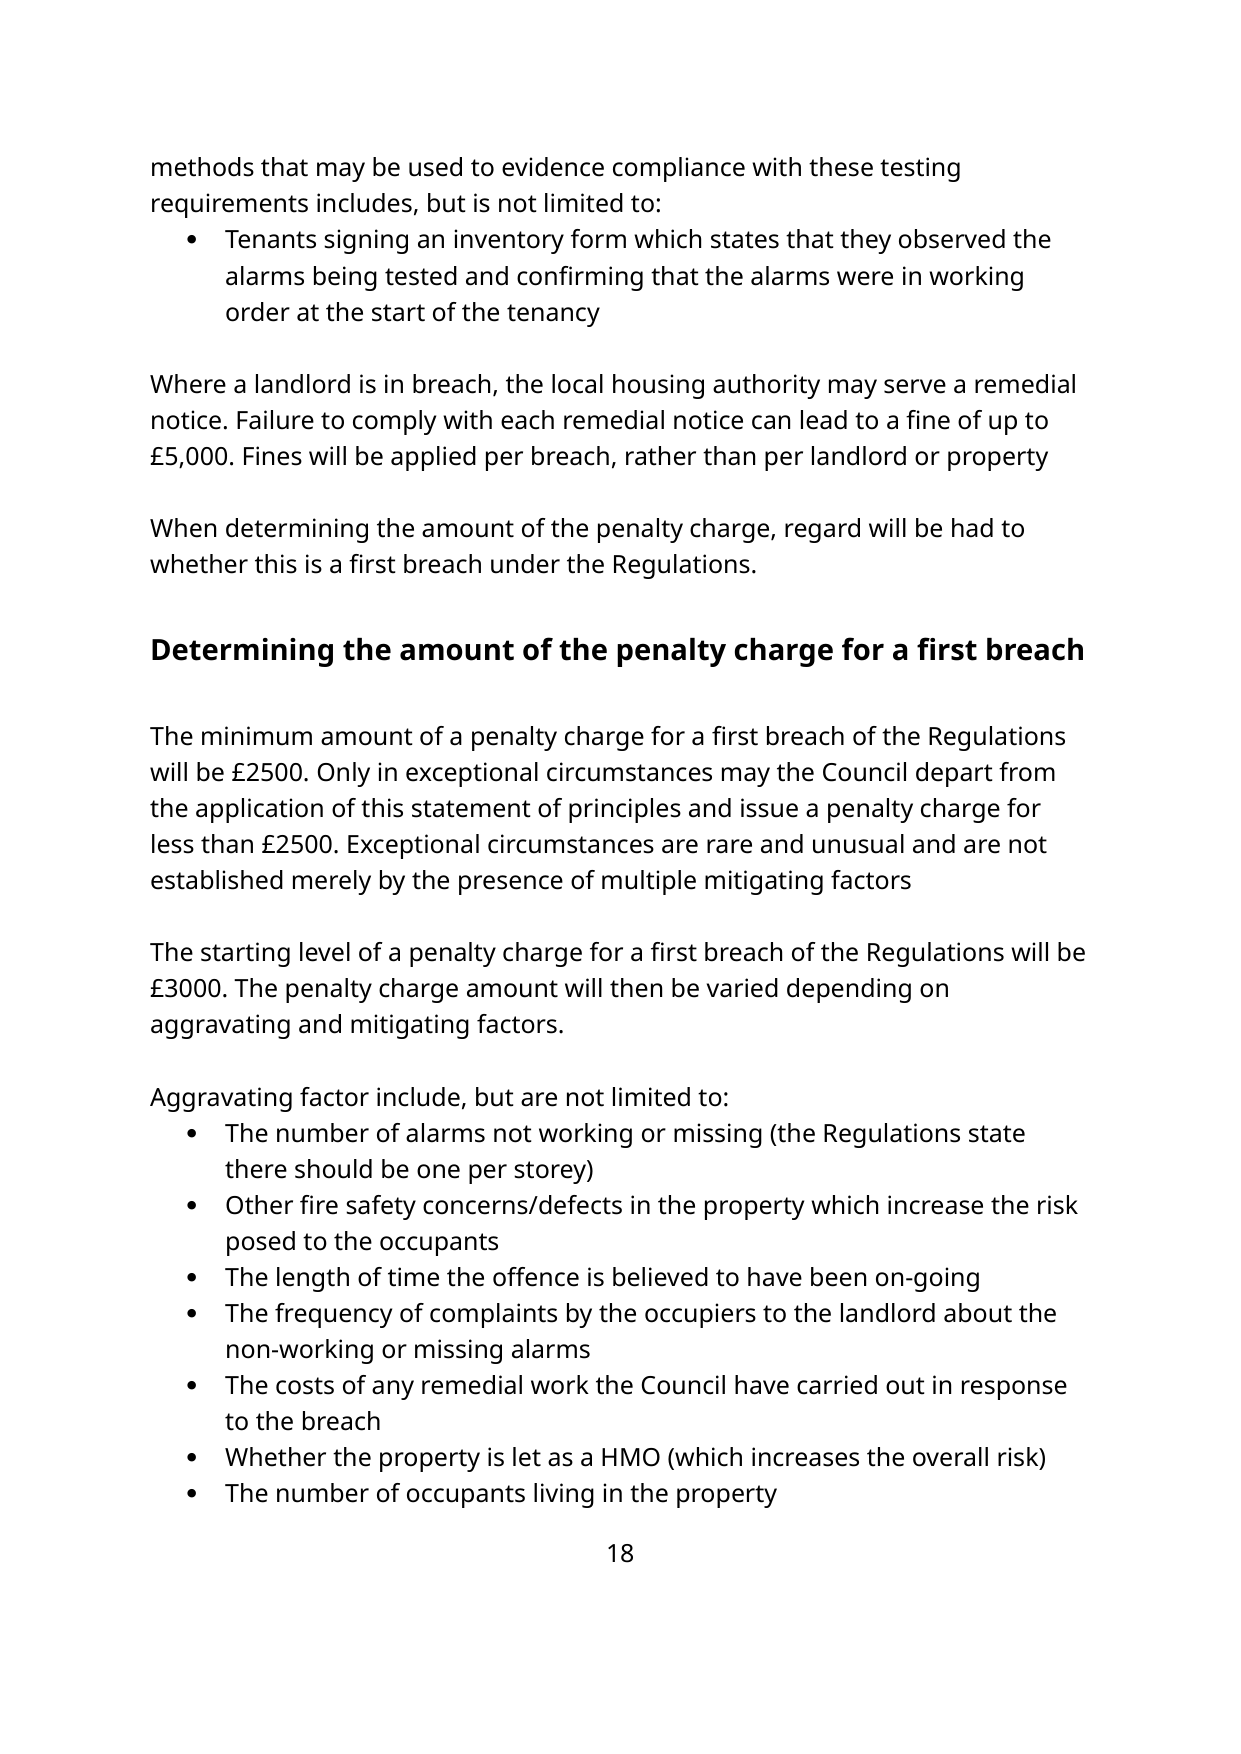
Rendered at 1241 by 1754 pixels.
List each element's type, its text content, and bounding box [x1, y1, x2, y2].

text methods that may be used to evidence compliance with these testing requirements includes, but is not limited to: [150, 150, 1090, 220]
subtitle Determining the amount of the penalty charge for a first breach [150, 629, 1090, 668]
list Whether the property is let as a HMO (which increases the overall risk) [187, 1440, 1090, 1474]
list The costs of any remedial work the Council have carried out in response to the breach [187, 1368, 1090, 1438]
text Aggravating factor include, but are not limited to: [150, 1079, 1090, 1113]
list Tenants signing an inventory form which states that they observed the alarms being tested and confirming that the alarms were in working order at the start of the tenancy [187, 222, 1090, 328]
list The number of occupants living in the property [187, 1476, 1090, 1510]
text When determining the amount of the penalty charge, regard will be had to whether this is a first breach under the Regulations. [150, 510, 1090, 581]
text The starting level of a penalty charge for a first breach of the Regulations will be £3000. The penalty charge amount will then be varied depending on aggravating and mitigating factors. [150, 935, 1090, 1041]
text The minimum amount of a penalty charge for a first breach of the Regulations will be £2500. Only in exceptional circumstances may the Council depart from the application of this statement of principles and issue a penalty charge for less than £2500. Exceptional circumstances are rare and unusual and are not established merely by the presence of multiple mitigating factors [150, 719, 1090, 897]
list The length of time the offence is believed to have been on-going [187, 1259, 1090, 1293]
list The frequency of complaints by the occupiers to the landlord about the non-working or missing alarms [187, 1296, 1090, 1366]
list Other fire safety concerns/defects in the property which increase the risk posed to the occupants [187, 1187, 1090, 1257]
list The number of alarms not working or missing (the Regulations state there should be one per storey) [187, 1115, 1090, 1185]
text Where a landlord is in breach, the local housing authority may serve a remedial notice. Failure to comply with each remedial notice can lead to a fine of up to £5,000. Fines will be applied per breach, rather than per landlord or property [150, 366, 1090, 472]
